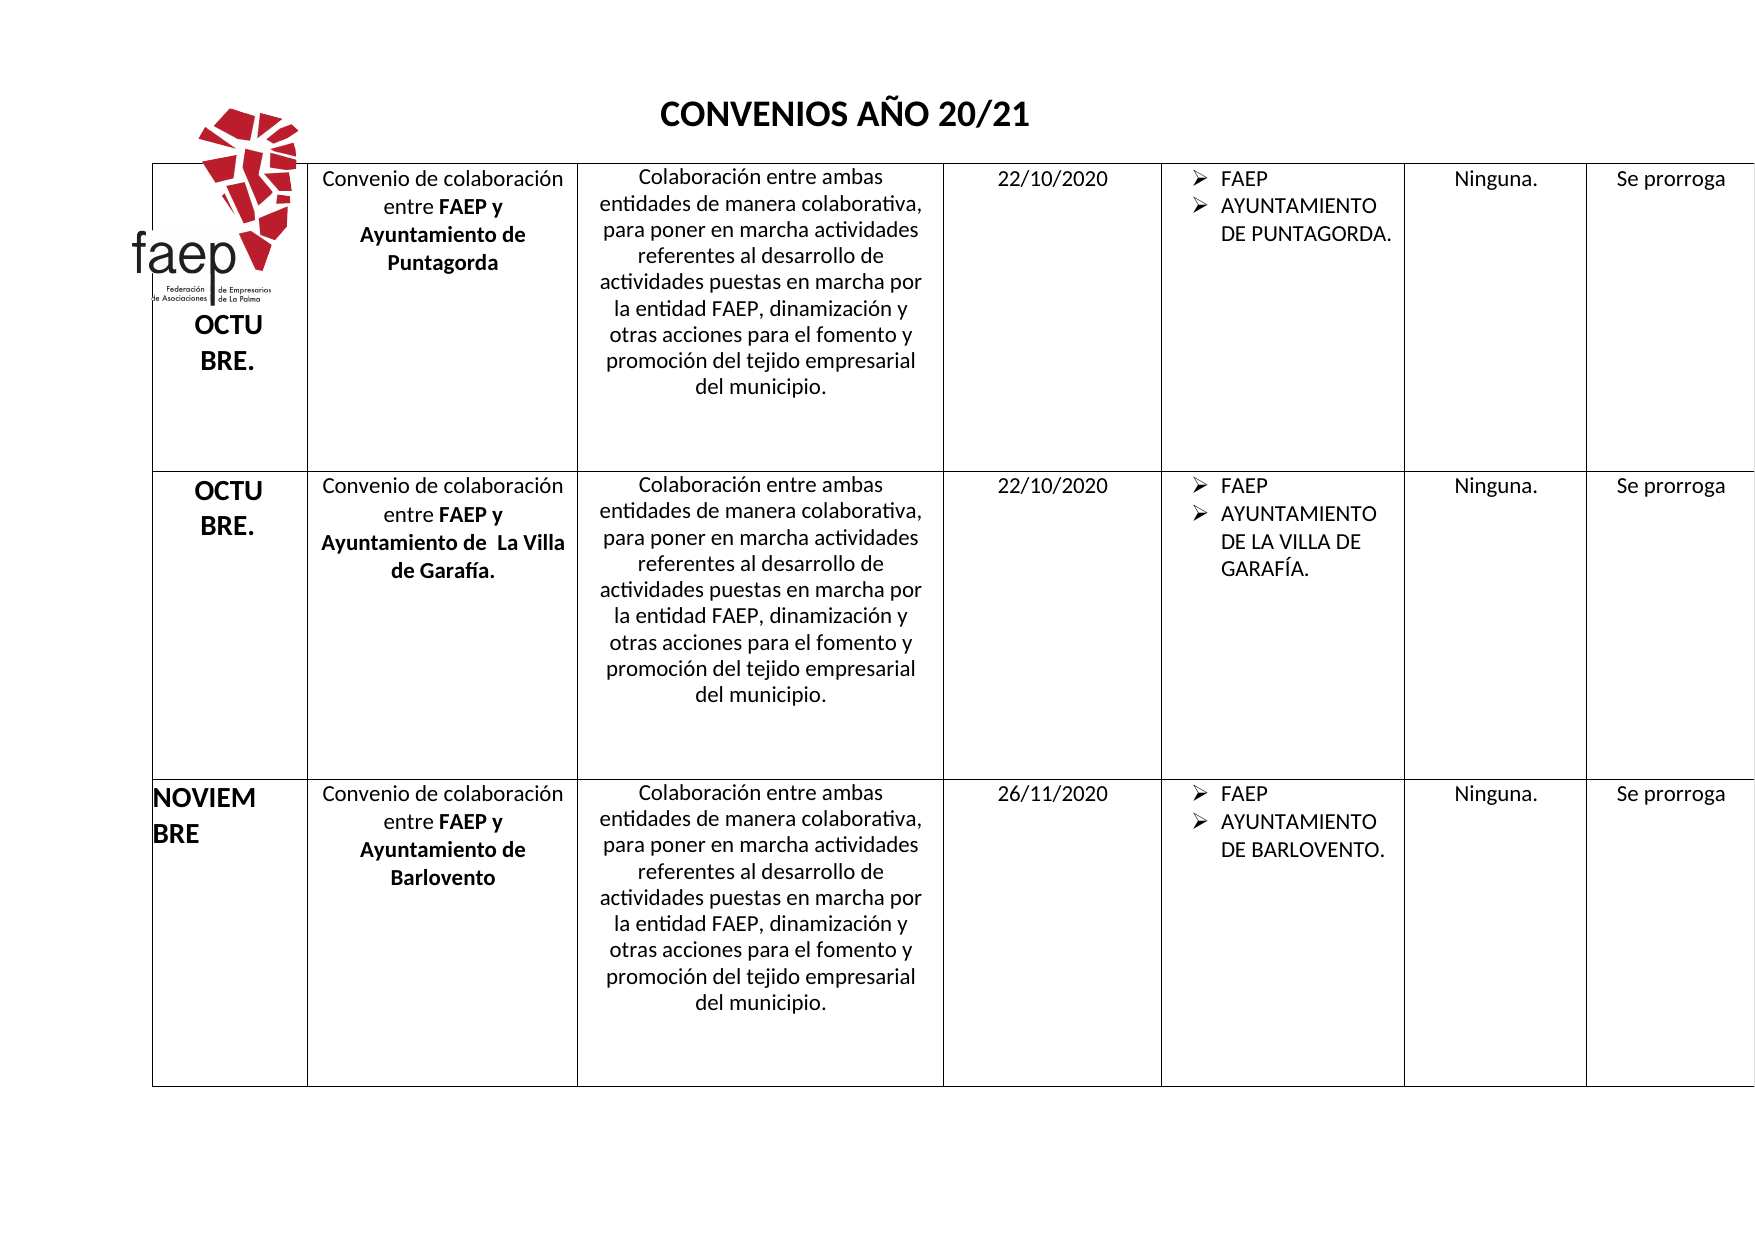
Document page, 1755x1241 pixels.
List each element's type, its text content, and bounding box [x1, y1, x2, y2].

table_cell OCTUBRE. [153, 164, 307, 471]
table_cell Colaboración entre ambas entidades de manera colaborativa, para poner en marcha actividades referentes al desarrollo de actividades puestas en marcha por la entidad FAEP, dinamización y otras acciones para el fomento y promoción del tejido empresarial del municipio. [578, 780, 943, 1086]
table_cell FAEP AYUNTAMIENTO DE BARLOVENTO. [1162, 780, 1404, 1086]
table_cell Se prorroga [1587, 472, 1754, 778]
table_cell 26/11/2020 [944, 780, 1161, 1086]
table_cell FAEP AYUNTAMIENTO DE PUNTAGORDA. [1162, 164, 1404, 471]
table_cell OCTUBRE. [153, 472, 307, 778]
table_cell NOVIEMBRE [153, 780, 307, 1086]
table_cell FAEP AYUNTAMIENTO DE LA VILLA DE GARAFÍA. [1162, 472, 1404, 778]
table_cell Se prorroga [1587, 780, 1754, 1086]
table_cell Convenio de colaboración entre FAEP y Ayuntamiento de Puntagorda [308, 164, 577, 471]
table_cell Colaboración entre ambas entidades de manera colaborativa, para poner en marcha actividades referentes al desarrollo de actividades puestas en marcha por la entidad FAEP, dinamización y otras acciones para el fomento y promoción del tejido empresarial del municipio. [578, 164, 943, 471]
table_cell Se prorroga [1587, 164, 1754, 471]
table_cell 22/10/2020 [944, 164, 1161, 471]
table_cell Convenio de colaboración entre FAEP y Ayuntamiento de Barlovento [308, 780, 577, 1086]
table_cell Ninguna. [1405, 472, 1586, 778]
table_cell Ninguna. [1405, 780, 1586, 1086]
table_cell Ninguna. [1405, 164, 1586, 471]
table_cell Colaboración entre ambas entidades de manera colaborativa, para poner en marcha actividades referentes al desarrollo de actividades puestas en marcha por la entidad FAEP, dinamización y otras acciones para el fomento y promoción del tejido empresarial del municipio. [578, 472, 943, 778]
table_cell 22/10/2020 [944, 472, 1161, 778]
table_cell Convenio de colaboración entre FAEP y Ayuntamiento de La Villa de Garafía. [308, 472, 577, 778]
